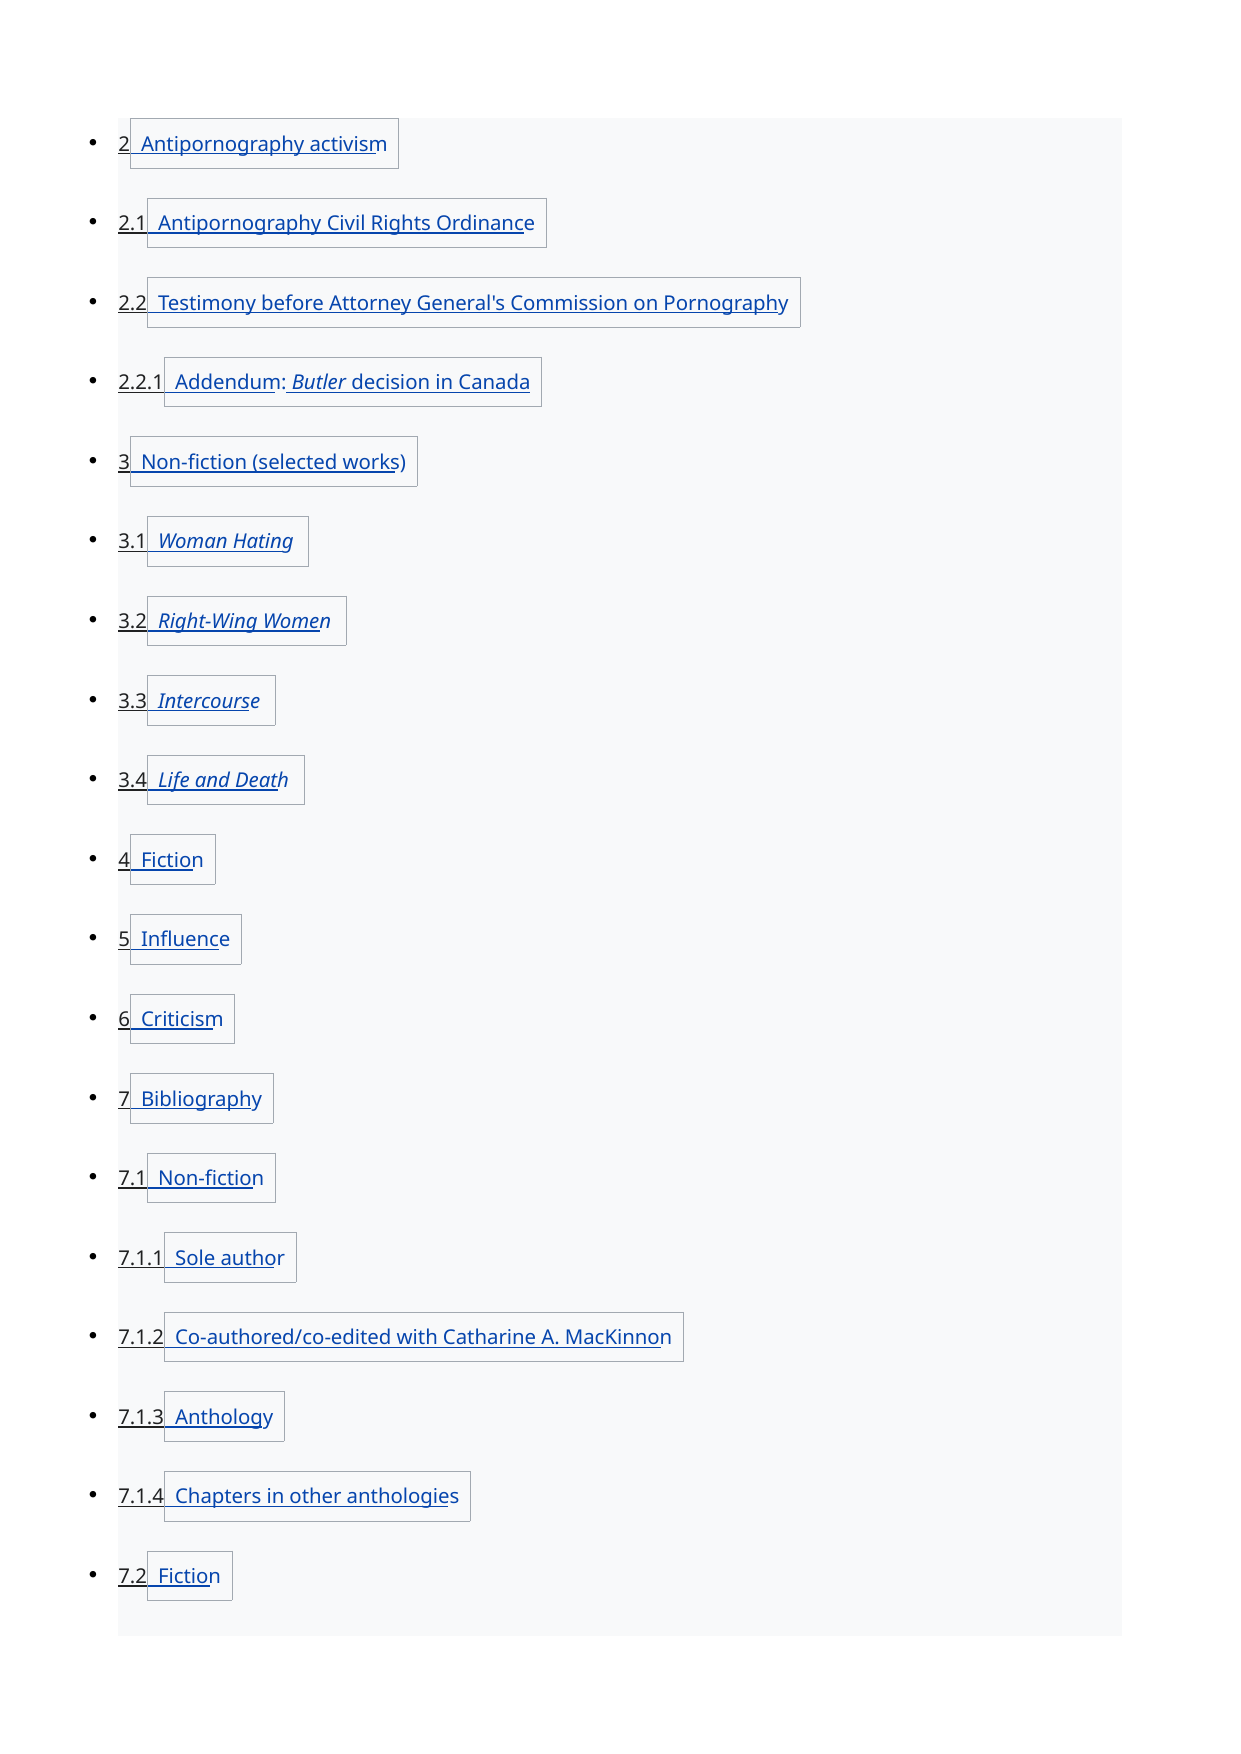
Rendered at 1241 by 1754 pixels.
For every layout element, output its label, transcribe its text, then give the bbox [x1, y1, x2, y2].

list Life and Death [148, 756, 304, 804]
list [118, 1587, 147, 1600]
list 3.4 [118, 755, 147, 789]
list 2.1 [118, 198, 147, 232]
list [399, 118, 1122, 168]
list 7.1.2 [118, 1312, 164, 1347]
list [118, 1268, 164, 1282]
list 3.1 [118, 516, 147, 551]
list 7.1.1 [118, 1232, 164, 1267]
list 6Criticism [235, 993, 1122, 1043]
list [242, 914, 1122, 964]
list [547, 198, 1122, 247]
list [274, 1073, 1122, 1123]
list Chapters in other anthologies [165, 1472, 470, 1521]
list 4 [118, 834, 130, 869]
list [305, 755, 1122, 804]
list [233, 1551, 1122, 1600]
list [347, 596, 1122, 645]
list [285, 1391, 1122, 1441]
list Bibliography [131, 1074, 273, 1123]
list [418, 436, 1122, 486]
list Influence [131, 915, 241, 964]
list 3.2 [118, 596, 147, 630]
list Non-fiction [148, 1154, 275, 1202]
list Woman Hating [148, 517, 308, 566]
list [118, 552, 147, 566]
list [118, 1428, 164, 1441]
list 3 [118, 436, 130, 471]
list Fiction [148, 1552, 232, 1600]
list Intercourse [148, 676, 275, 725]
list 2 [118, 118, 130, 153]
list Co-authored/co-edited with Catharine A. MacKinnon [165, 1313, 683, 1361]
list 6Criticism [131, 995, 234, 1043]
list 5 [118, 914, 130, 949]
list 7.1.4 [118, 1471, 164, 1506]
list 2.2 [118, 277, 147, 312]
list [684, 1312, 1122, 1362]
list Right-Wing Women [148, 597, 346, 645]
list Anthology [165, 1392, 284, 1441]
list Antipornography activism [131, 119, 398, 168]
list [118, 791, 147, 804]
list [276, 675, 1122, 725]
list [118, 711, 147, 725]
list [309, 516, 1122, 566]
list Addendum: Butler decision in Canada [165, 358, 541, 406]
list [297, 1232, 1122, 1282]
list [542, 357, 1122, 407]
list 7.1 [118, 1153, 147, 1187]
list 7.2 [118, 1551, 147, 1585]
list [276, 1153, 1122, 1202]
list Fiction [131, 835, 215, 884]
list Non-fiction (selected works) [131, 437, 417, 486]
list Antipornography Civil Rights Ordinance [148, 199, 546, 247]
list [801, 277, 1122, 327]
list [118, 1189, 147, 1202]
list 6Criticism [118, 993, 234, 1028]
list 7 [118, 1073, 130, 1108]
list 3.3 [118, 675, 147, 710]
list [471, 1471, 1122, 1521]
list Sole author [165, 1233, 296, 1282]
list Testimony before Attorney General's Commission on Pornography [148, 278, 800, 327]
list 7.1.3 [118, 1391, 164, 1426]
list 2.2.1 [118, 357, 164, 392]
list [216, 834, 1122, 884]
